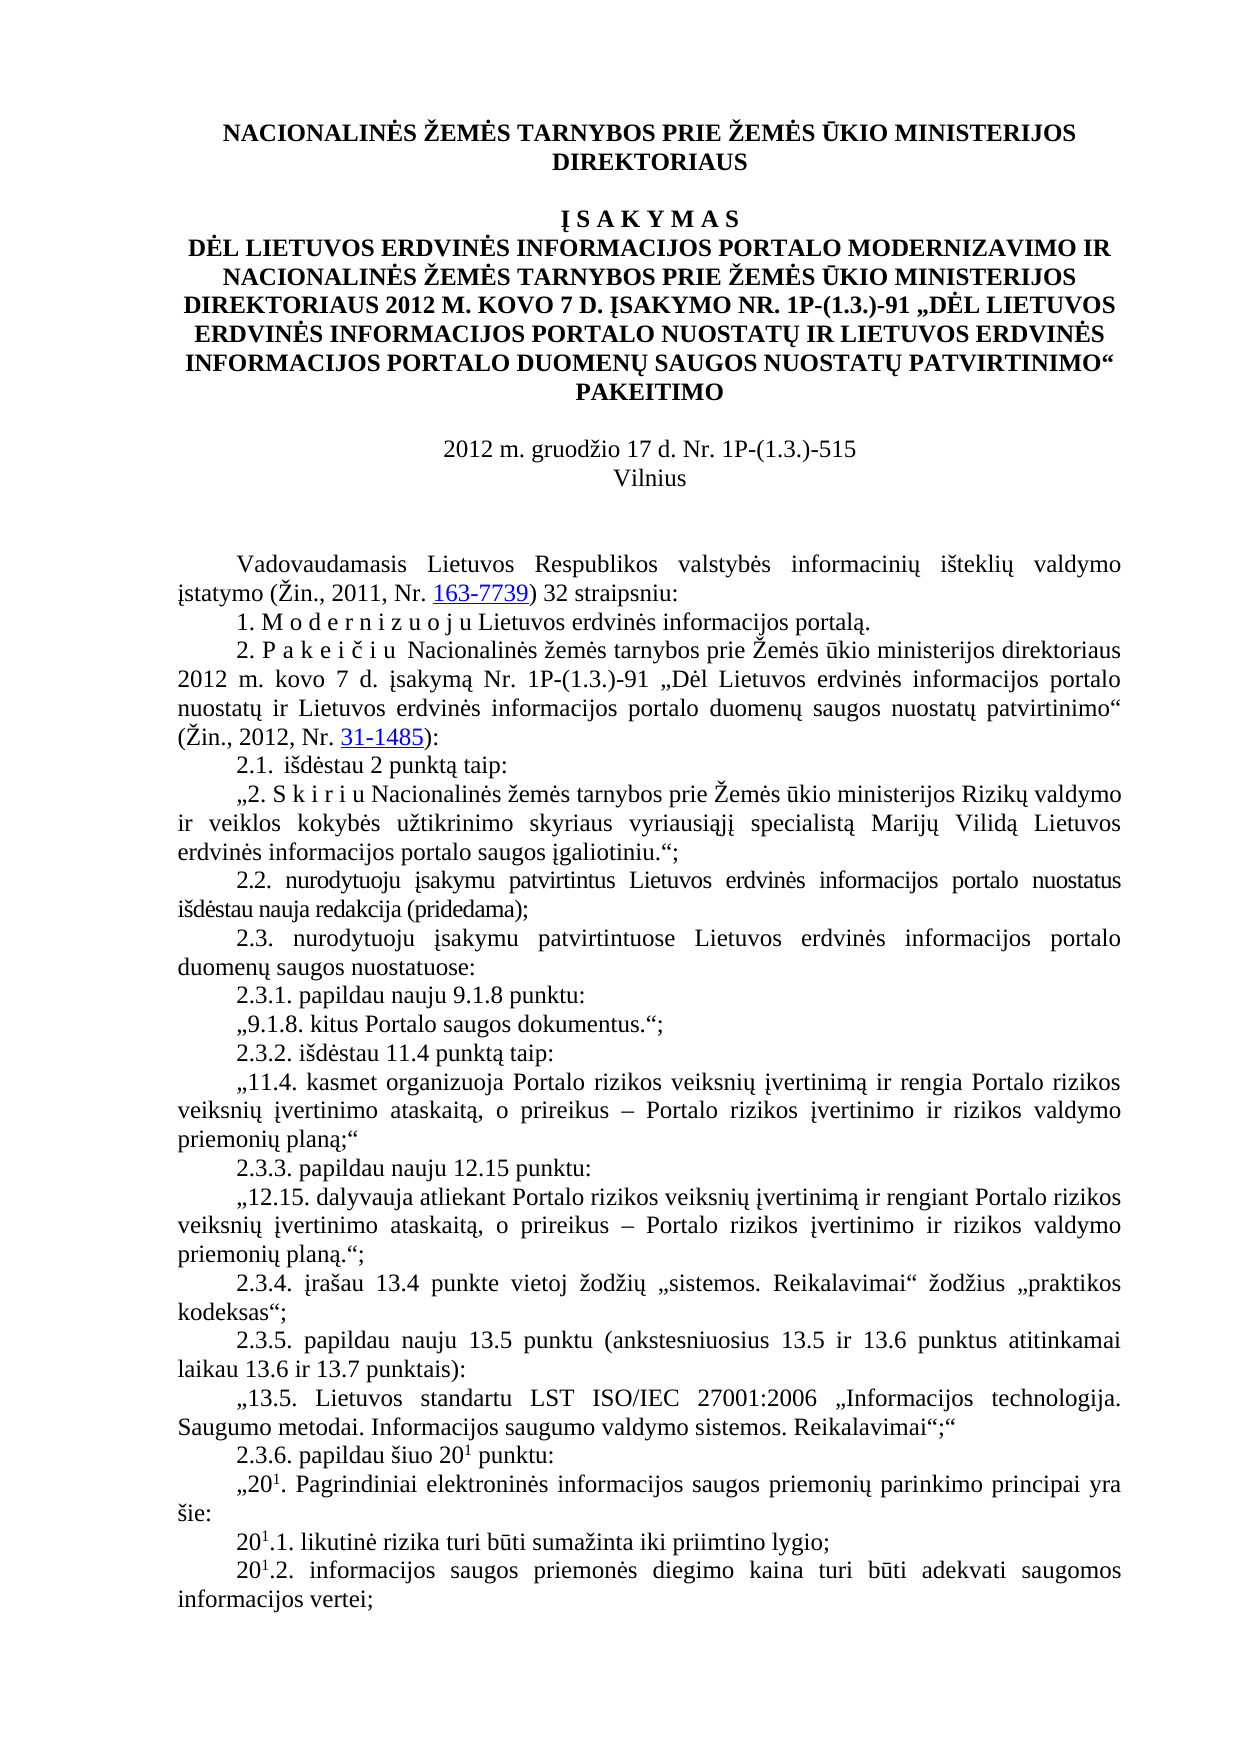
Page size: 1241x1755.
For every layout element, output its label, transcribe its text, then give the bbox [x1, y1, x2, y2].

text 2.2. nurodytuoju įsakymu patvirtintus Lietuvos erdvinės informacijos portalo nuostatus išdėstau nauja redakcija (pridedama); [177, 866, 1122, 923]
text 2.3. nurodytuoju įsakymu patvirtintuose Lietuvos erdvinės informacijos portalo duomenų saugos nuostatuose: [177, 923, 1122, 981]
text 2.3.5. papildau nauju 13.5 punktu (ankstesniuosius 13.5 ir 13.6 punktus atitinkamai laikau 13.6 ir 13.7 punktais): [177, 1326, 1122, 1383]
text 201.1. likutinė rizika turi būti sumažinta iki priimtino lygio; [177, 1527, 1122, 1556]
text „11.4. kasmet organizuoja Portalo rizikos veiksnių įvertinimą ir rengia Portalo rizikos veiksnių įvertinimo ataskaitą, o prireikus – Portalo rizikos įvertinimo ir rizikos valdymo priemonių planą;“ [177, 1067, 1122, 1153]
text „2. S k i r i u Nacionalinės žemės tarnybos prie Žemės ūkio ministerijos Rizikų valdymo ir veiklos kokybės užtikrinimo skyriaus vyriausiąjį specialistą Marijų Vilidą Lietuvos erdvinės informacijos portalo saugos įgaliotiniu.“; [177, 779, 1122, 866]
text 2012 m. gruodžio 17 d. Nr. 1P-(1.3.)-515 [177, 434, 1122, 463]
text 2.3.3. papildau nauju 12.15 punktu: [177, 1153, 1122, 1182]
text 1. M o d e r n i z u o j u Lietuvos erdvinės informacijos portalą. [177, 607, 1122, 636]
text 201.2. informacijos saugos priemonės diegimo kaina turi būti adekvati saugomos informacijos vertei; [177, 1556, 1122, 1613]
text 2.1. išdėstau 2 punktą taip: [177, 751, 1122, 779]
text į s a k y m a s [177, 204, 1122, 233]
text Vilnius [177, 463, 1122, 492]
text 2.3.4. įrašau 13.4 punkte vietoj žodžių „sistemos. Reikalavimai“ žodžius „praktikos kodeksas“; [177, 1268, 1122, 1326]
text „12.15. dalyvauja atliekant Portalo rizikos veiksnių įvertinimą ir rengiant Portalo rizikos veiksnių įvertinimo ataskaitą, o prireikus – Portalo rizikos įvertinimo ir rizikos valdymo priemonių planą.“; [177, 1182, 1122, 1268]
text 2.3.1. papildau nauju 9.1.8 punktu: [177, 981, 1122, 1009]
text Vadovaudamasis Lietuvos Respublikos valstybės informacinių išteklių valdymo įstatymo (Žin., 2011, Nr. 163-7739) 32 straipsniu: [177, 549, 1122, 607]
text „13.5. Lietuvos standartu LST ISO/IEC 27001:2006 „Informacijos technologija. Saugumo metodai. Informacijos saugumo valdymo sistemos. Reikalavimai“;“ [177, 1383, 1122, 1441]
text DėL LIETUVOS ERDvINĖS INFORMACIJOS PORTALO MoDERNIZAVIMO IR NACIONALINĖS ŽEMĖS TARNYBos prie žemės ūkio ministerijos direktoriAus 2012 M. KOVO 7 D. ĮSAKYMO Nr. 1P-(1.3.)-91 „DĖL LIETUVOS ERDVINĖS INFORMACIJOS PORTALO nuostatų ir LIETUVOS ERDVINĖS INFORMACIJOS PORTALO DUOMENŲ saugos NUOSTATų patvirtinimo“ PAKEITIMO [177, 233, 1122, 406]
text NacionalinĖs ŽemĖs tarnybos PRIE ŽEMĖS ŪKIO MINISTERIJOS direktoriAus [177, 118, 1122, 176]
text „201. Pagrindiniai elektroninės informacijos saugos priemonių parinkimo principai yra šie: [177, 1469, 1122, 1527]
text 2.3.6. papildau šiuo 201 punktu: [177, 1441, 1122, 1469]
text 2. P a k e i č i u Nacionalinės žemės tarnybos prie Žemės ūkio ministerijos direktoriaus 2012 m. kovo 7 d. įsakymą Nr. 1P-(1.3.)-91 „Dėl Lietuvos erdvinės informacijos portalo nuostatų ir Lietuvos erdvinės informacijos portalo duomenų saugos nuostatų patvirtinimo“ (Žin., 2012, Nr. 31-1485): [177, 636, 1122, 751]
text „9.1.8. kitus Portalo saugos dokumentus.“; [177, 1009, 1122, 1038]
text 2.3.2. išdėstau 11.4 punktą taip: [177, 1038, 1122, 1067]
